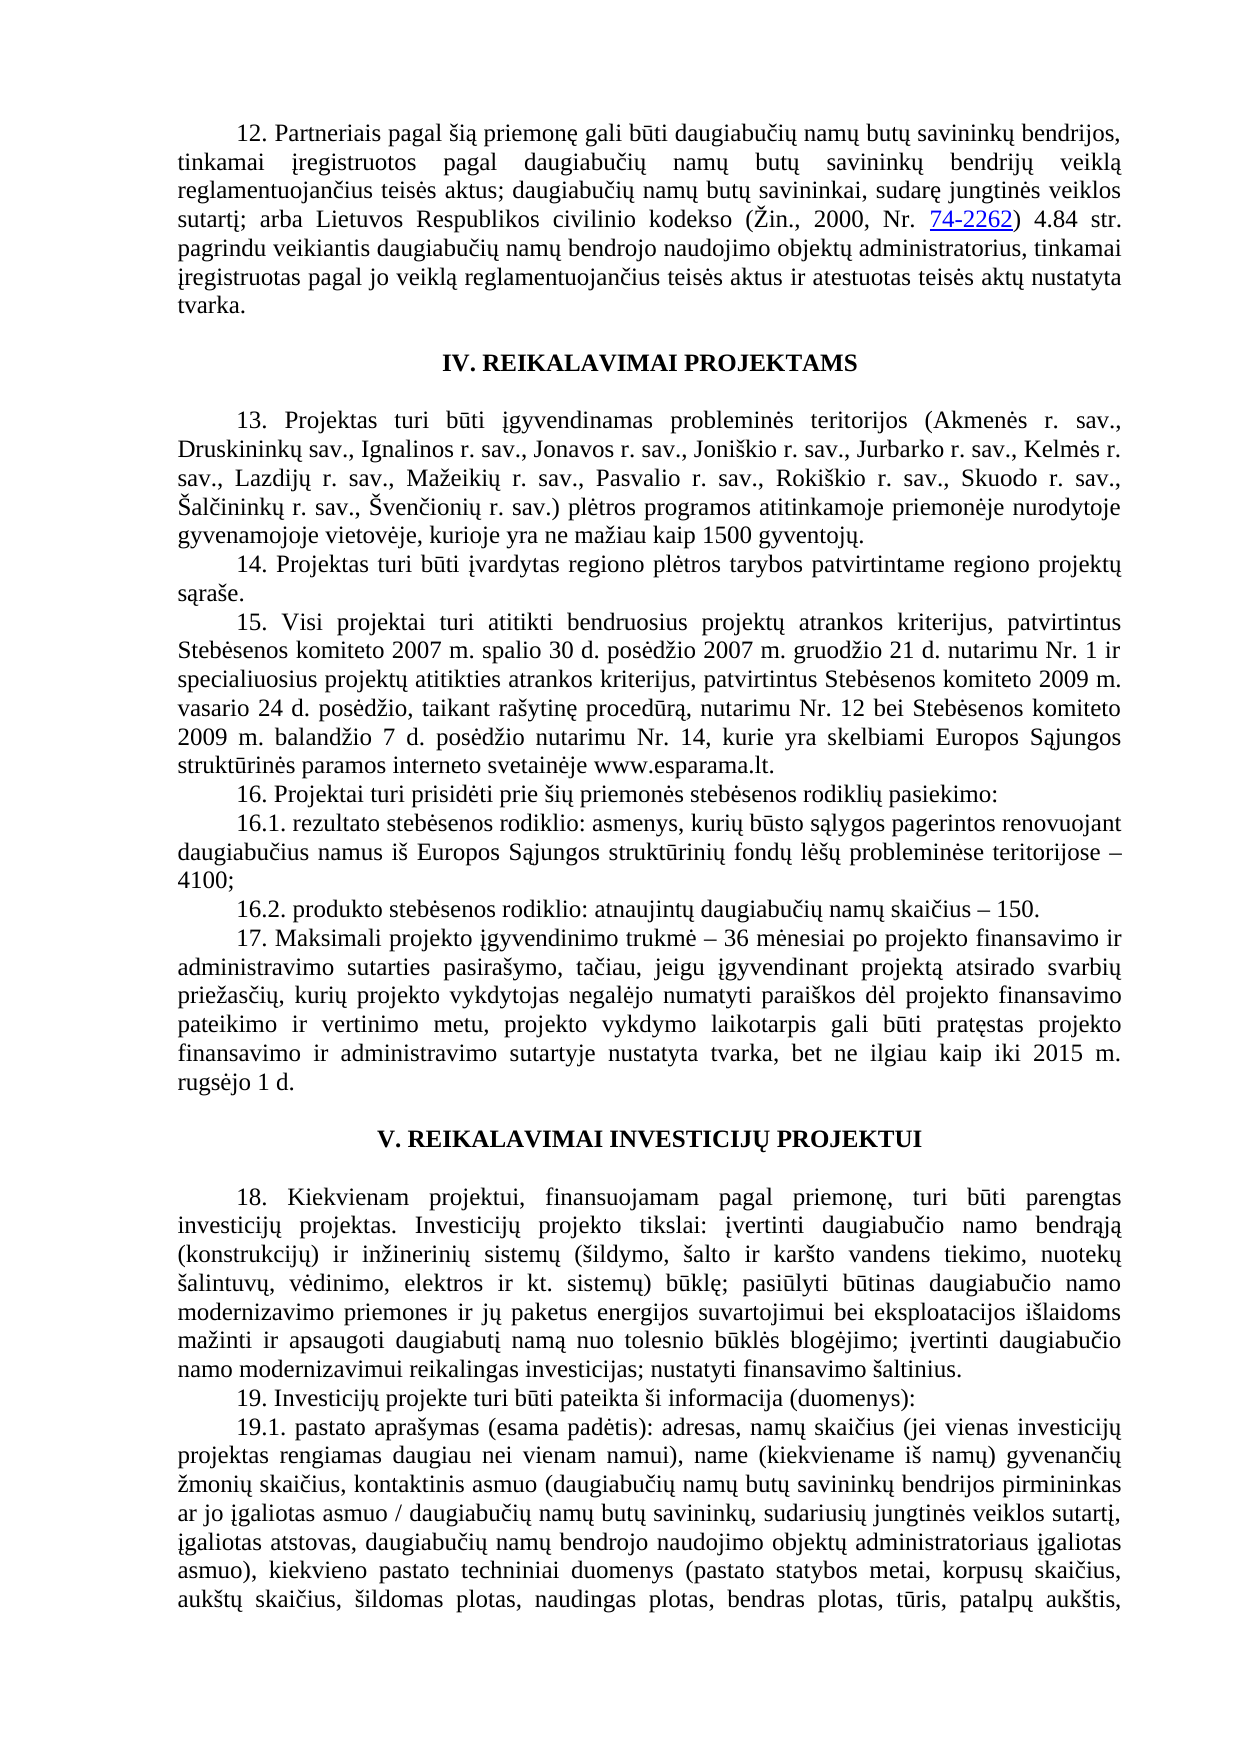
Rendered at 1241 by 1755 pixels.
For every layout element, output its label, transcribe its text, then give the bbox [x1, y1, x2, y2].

text 16.2. produkto stebėsenos rodiklio: atnaujintų daugiabučių namų skaičius – 150. [177, 894, 1122, 923]
text 17. Maksimali projekto įgyvendinimo trukmė – 36 mėnesiai po projekto finansavimo ir administravimo sutarties pasirašymo, tačiau, jeigu įgyvendinant projektą atsirado svarbių priežasčių, kurių projekto vykdytojas negalėjo numatyti paraiškos dėl projekto finansavimo pateikimo ir vertinimo metu, projekto vykdymo laikotarpis gali būti pratęstas projekto finansavimo ir administravimo sutartyje nustatyta tvarka, bet ne ilgiau kaip iki 2015 m. rugsėjo 1 d. [177, 923, 1122, 1096]
text 18. Kiekvienam projektui, finansuojamam pagal priemonę, turi būti parengtas investicijų projektas. Investicijų projekto tikslai: įvertinti daugiabučio namo bendrąją (konstrukcijų) ir inžinerinių sistemų (šildymo, šalto ir karšto vandens tiekimo, nuotekų šalintuvų, vėdinimo, elektros ir kt. sistemų) būklę; pasiūlyti būtinas daugiabučio namo modernizavimo priemones ir jų paketus energijos suvartojimui bei eksploatacijos išlaidoms mažinti ir apsaugoti daugiabutį namą nuo tolesnio būklės blogėjimo; įvertinti daugiabučio namo modernizavimui reikalingas investicijas; nustatyti finansavimo šaltinius. [177, 1182, 1122, 1383]
text V. REIKALAVIMAI INVESTICIJŲ PROJEKTUI [177, 1124, 1122, 1153]
text 15. Visi projektai turi atitikti bendruosius projektų atrankos kriterijus, patvirtintus Stebėsenos komiteto 2007 m. spalio 30 d. posėdžio 2007 m. gruodžio 21 d. nutarimu Nr. 1 ir specialiuosius projektų atitikties atrankos kriterijus, patvirtintus Stebėsenos komiteto 2009 m. vasario 24 d. posėdžio, taikant rašytinę procedūrą, nutarimu Nr. 12 bei Stebėsenos komiteto 2009 m. balandžio 7 d. posėdžio nutarimu Nr. 14, kurie yra skelbiami Europos Sąjungos struktūrinės paramos interneto svetainėje www.esparama.lt. [177, 607, 1122, 779]
text 19. Investicijų projekte turi būti pateikta ši informacija (duomenys): [177, 1383, 1122, 1412]
text 19.1. pastato aprašymas (esama padėtis): adresas, namų skaičius (jei vienas investicijų projektas rengiamas daugiau nei vienam namui), name (kiekviename iš namų) gyvenančių žmonių skaičius, kontaktinis asmuo (daugiabučių namų butų savininkų bendrijos pirmininkas ar jo įgaliotas asmuo / daugiabučių namų butų savininkų, sudariusių jungtinės veiklos sutartį, įgaliotas atstovas, daugiabučių namų bendrojo naudojimo objektų administratoriaus įgaliotas asmuo), kiekvieno pastato techniniai duomenys (pastato statybos metai, korpusų skaičius, aukštų skaičius, šildomas plotas, naudingas plotas, bendras plotas, tūris, patalpų aukštis, [177, 1412, 1122, 1613]
text 16. Projektai turi prisidėti prie šių priemonės stebėsenos rodiklių pasiekimo: [177, 779, 1122, 808]
text 16.1. rezultato stebėsenos rodiklio: asmenys, kurių būsto sąlygos pagerintos renovuojant daugiabučius namus iš Europos Sąjungos struktūrinių fondų lėšų probleminėse teritorijose – 4100; [177, 808, 1122, 894]
text 14. Projektas turi būti įvardytas regiono plėtros tarybos patvirtintame regiono projektų sąraše. [177, 549, 1122, 607]
text 13. Projektas turi būti įgyvendinamas probleminės teritorijos (Akmenės r. sav., Druskininkų sav., Ignalinos r. sav., Jonavos r. sav., Joniškio r. sav., Jurbarko r. sav., Kelmės r. sav., Lazdijų r. sav., Mažeikių r. sav., Pasvalio r. sav., Rokiškio r. sav., Skuodo r. sav., Šalčininkų r. sav., Švenčionių r. sav.) plėtros programos atitinkamoje priemonėje nurodytoje gyvenamojoje vietovėje, kurioje yra ne mažiau kaip 1500 gyventojų. [177, 406, 1122, 549]
text 12. Partneriais pagal šią priemonę gali būti daugiabučių namų butų savininkų bendrijos, tinkamai įregistruotos pagal daugiabučių namų butų savininkų bendrijų veiklą reglamentuojančius teisės aktus; daugiabučių namų butų savininkai, sudarę jungtinės veiklos sutartį; arba Lietuvos Respublikos civilinio kodekso (Žin., 2000, Nr. 74-2262) 4.84 str. pagrindu veikiantis daugiabučių namų bendrojo naudojimo objektų administratorius, tinkamai įregistruotas pagal jo veiklą reglamentuojančius teisės aktus ir atestuotas teisės aktų nustatyta tvarka. [177, 118, 1122, 319]
text IV. REIKALAVIMAI PROJEKTAMS [177, 348, 1122, 377]
